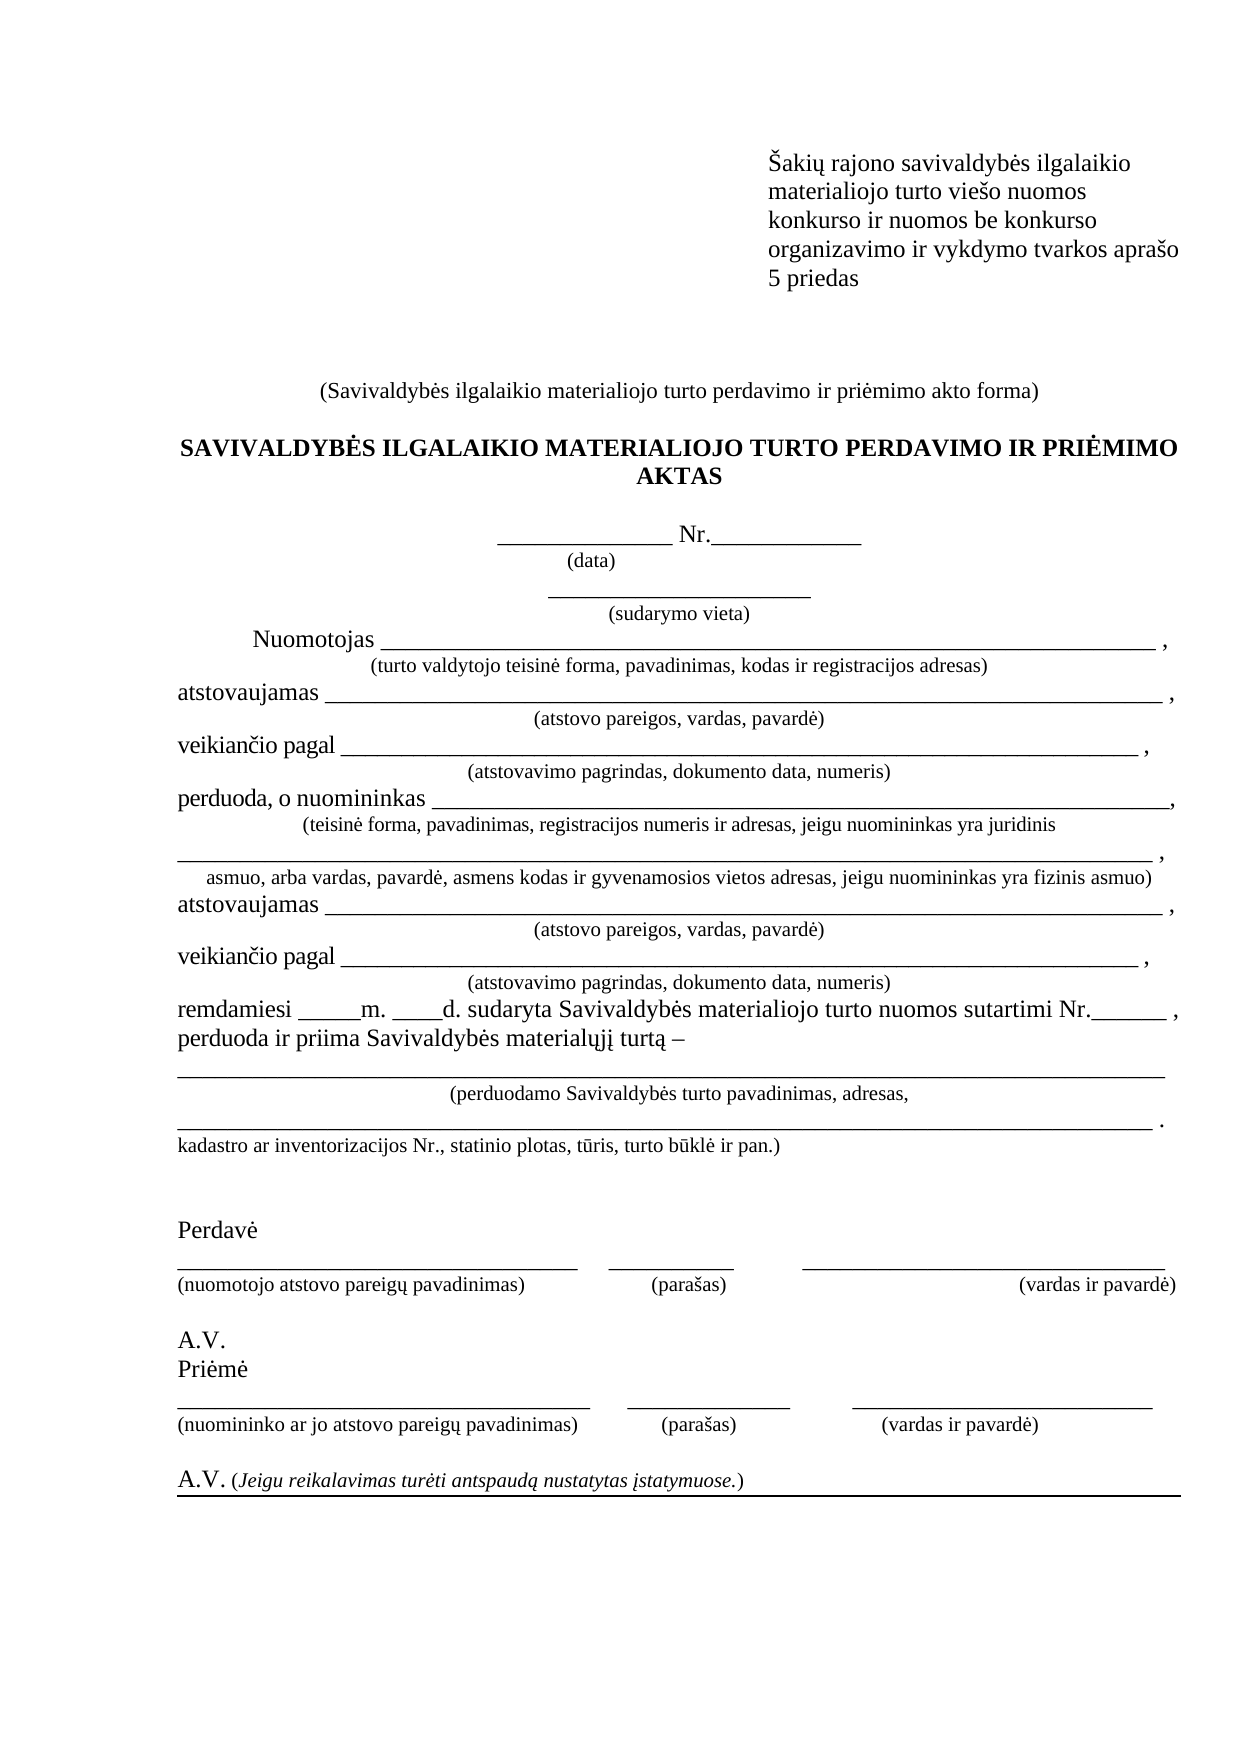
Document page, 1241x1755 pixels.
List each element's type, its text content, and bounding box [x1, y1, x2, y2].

text (Savivaldybės ilgalaikio materialiojo turto perdavimo ir priėmimo akto forma) [177, 378, 1181, 404]
text Šakių rajono savivaldybės ilgalaikio [768, 148, 1181, 176]
text 5 priedas [768, 263, 1181, 291]
text asmuo, arba vardas, pavardė, asmens kodas ir gyvenamosios vietos adresas, jeigu nuomininkas yra fizinis asmuo) [177, 864, 1181, 889]
text materialiojo turto viešo nuomos [768, 176, 1181, 205]
text _____________________ [177, 572, 1181, 601]
text SAVIVALDYBĖS ILGALAIKIO MATERIALIOJO TURTO perdavimo IR PRIĖMIMO AKTAS [177, 433, 1181, 490]
text veikiančio pagal __________________________________________________________________ , [177, 941, 1181, 970]
text (nuomotojo atstovo pareigų pavadinimas) (parašas) (vardas ir pavardė) [177, 1272, 1181, 1296]
text ______________________________________________________________________________ . [177, 1104, 1181, 1133]
text organizavimo ir vykdymo tvarkos aprašo [768, 234, 1181, 263]
text (atstovavimo pagrindas, dokumento data, numeris) [177, 759, 1181, 783]
text konkurso ir nuomos be konkurso [768, 205, 1181, 234]
text (nuomininko ar jo atstovo pareigų pavadinimas) (parašas) (vardas ir pavardė) [177, 1411, 1181, 1436]
text atstovaujamas ___________________________________________________________________ , [177, 677, 1181, 706]
text (turto valdytojo teisinė forma, pavadinimas, kodas ir registracijos adresas) [177, 653, 1181, 677]
text (sudarymo vieta) [177, 601, 1181, 624]
text A.V. [177, 1325, 1181, 1354]
text perduoda ir priima Savivaldybės materialųjį turtą – _______________________________________________________________________________ [177, 1023, 1181, 1081]
text remdamiesi _____m. ____d. sudaryta Savivaldybės materialiojo turto nuomos sutartimi Nr.______ , [177, 994, 1181, 1023]
text (atstovavimo pagrindas, dokumento data, numeris) [177, 970, 1181, 994]
text (perduodamo Savivaldybės turto pavadinimas, adresas, [177, 1081, 1181, 1104]
text veikiančio pagal __________________________________________________________________ , [177, 730, 1181, 759]
text ______________________________________________________________________________ , [177, 836, 1181, 864]
text ______________ Nr.____________ [177, 519, 1181, 548]
text (atstovo pareigos, vardas, pavardė) [177, 706, 1181, 730]
text kadastro ar inventorizacijos Nr., statinio plotas, tūris, turto būklė ir pan.) [177, 1133, 1181, 1157]
text ________________________________ __________ _____________________________ [177, 1244, 1181, 1272]
text (atstovo pareigos, vardas, pavardė) [177, 917, 1181, 941]
text (data) [177, 548, 1181, 572]
text A.V. (Jeigu reikalavimas turėti antspaudą nustatytas įstatymuose.) [177, 1464, 1181, 1495]
text _________________________________ _____________ ________________________ [177, 1383, 1181, 1411]
text Priėmė [177, 1354, 1181, 1383]
text Perdavė [177, 1215, 1181, 1244]
text atstovaujamas ___________________________________________________________________ , [177, 889, 1181, 917]
text Nuomotojas ______________________________________________________________ , [177, 624, 1181, 653]
text perduoda, o nuomininkas ___________________________________________________________, [177, 783, 1181, 812]
text (teisinė forma, pavadinimas, registracijos numeris ir adresas, jeigu nuomininkas yra juridinis [177, 812, 1181, 836]
